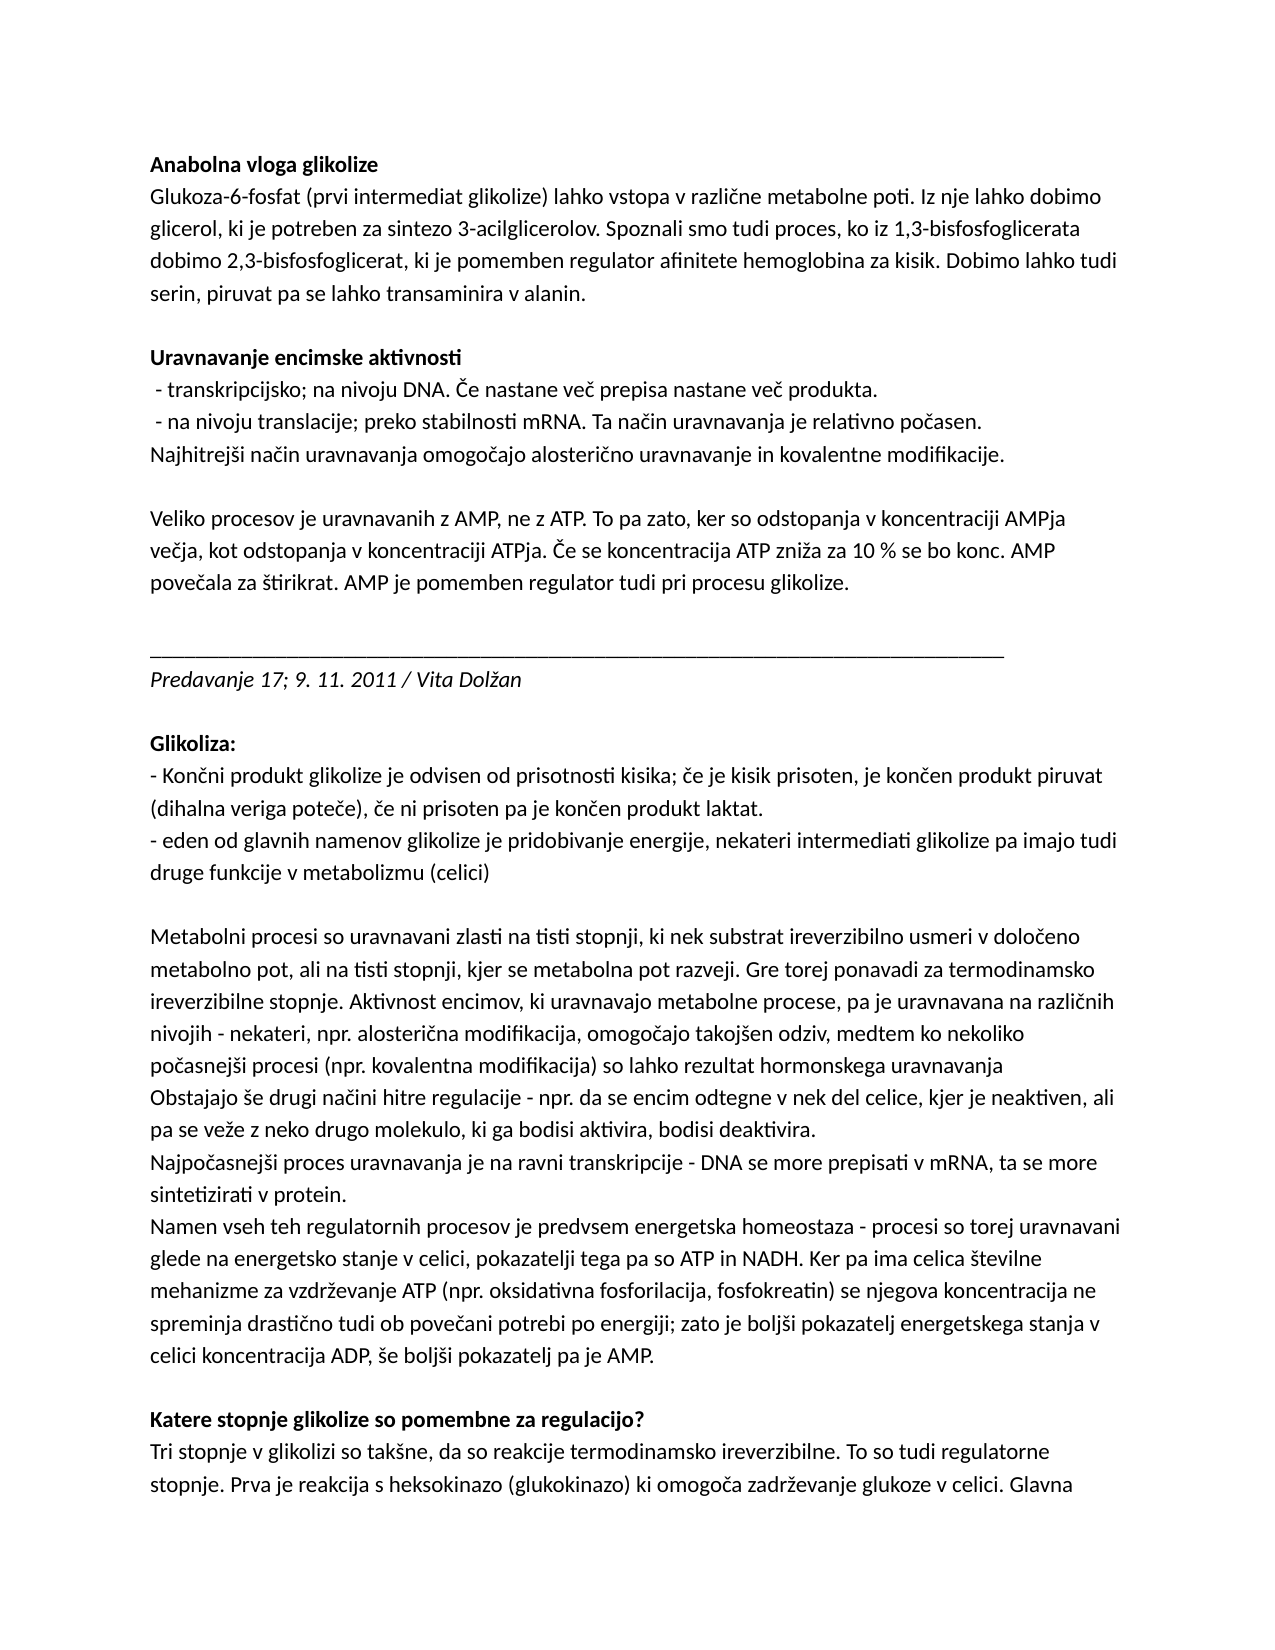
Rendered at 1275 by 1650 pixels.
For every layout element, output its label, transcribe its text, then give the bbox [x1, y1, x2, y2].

text Namen vseh teh regulatornih procesov je predvsem energetska homeostaza - procesi so torej uravnavani glede na energetsko stanje v celici, pokazatelji tega pa so ATP in NADH. Ker pa ima celica številne mehanizme za vzdrževanje ATP (npr. oksidativna fosforilacija, fosfokreatin) se njegova koncentracija ne spreminja drastično tudi ob povečani potrebi po energiji; zato je boljši pokazatelj energetskega stanja v celici koncentracija ADP, še boljši pokazatelj pa je AMP. [150, 1212, 1125, 1369]
text Anabolna vloga glikolize [150, 150, 1125, 178]
text - Končni produkt glikolize je odvisen od prisotnosti kisika; če je kisik prisoten, je končen produkt piruvat (dihalna veriga poteče), če ni prisoten pa je končen produkt laktat. [150, 762, 1125, 822]
text Glikoliza: [150, 729, 1125, 757]
text Metabolni procesi so uravnavani zlasti na tisti stopnji, ki nek substrat ireverzibilno usmeri v določeno metabolno pot, ali na tisti stopnji, kjer se metabolna pot razveji. Gre torej ponavadi za termodinamsko ireverzibilne stopnje. Aktivnost encimov, ki uravnavajo metabolne procese, pa je uravnavana na različnih nivojih - nekateri, npr. alosterična modifikacija, omogočajo takojšen odziv, medtem ko nekoliko počasnejši procesi (npr. kovalentna modifikacija) so lahko rezultat hormonskega uravnavanja [150, 922, 1125, 1079]
text Tri stopnje v glikolizi so takšne, da so reakcije termodinamsko ireverzibilne. To so tudi regulatorne stopnje. Prva je reakcija s heksokinazo (glukokinazo) ki omogoča zadrževanje glukoze v celici. Glavna [150, 1437, 1125, 1498]
text Katere stopnje glikolize so pomembne za regulacijo? [150, 1405, 1125, 1433]
text - na nivoju translacije; preko stabilnosti mRNA. Ta način uravnavanja je relativno počasen. [150, 407, 1125, 436]
text Veliko procesov je uravnavanih z AMP, ne z ATP. To pa zato, ker so odstopanja v koncentraciji AMPja večja, kot odstopanja v koncentraciji ATPja. Če se koncentracija ATP zniža za 10 % se bo konc. AMP povečala za štirikrat. AMP je pomemben regulator tudi pri procesu glikolize. [150, 504, 1125, 596]
text - eden od glavnih namenov glikolize je pridobivanje energije, nekateri intermediati glikolize pa imajo tudi druge funkcije v metabolizmu (celici) [150, 826, 1125, 886]
text Obstajajo še drugi načini hitre regulacije - npr. da se encim odtegne v nek del celice, kjer je neaktiven, ali pa se veže z neko drugo molekulo, ki ga bodisi aktivira, bodisi deaktivira. [150, 1083, 1125, 1144]
text Predavanje 17; 9. 11. 2011 / Vita Dolžan [150, 665, 1125, 693]
text - transkripcijsko; na nivoju DNA. Če nastane več prepisa nastane več produkta. [150, 375, 1125, 403]
text Najhitrejši način uravnavanja omogočajo alosterično uravnavanje in kovalentne modifikacije. [150, 440, 1125, 468]
text Glukoza-6-fosfat (prvi intermediat glikolize) lahko vstopa v različne metabolne poti. Iz nje lahko dobimo glicerol, ki je potreben za sintezo 3-acilglicerolov. Spoznali smo tudi proces, ko iz 1,3-bisfosfoglicerata dobimo 2,3-bisfosfoglicerat, ki je pomemben regulator afinitete hemoglobina za kisik. Dobimo lahko tudi serin, piruvat pa se lahko transaminira v alanin. [150, 182, 1125, 307]
text ___________________________________________________________________________ [150, 633, 1125, 661]
text Najpočasnejši proces uravnavanja je na ravni transkripcije - DNA se more prepisati v mRNA, ta se more sintetizirati v protein. [150, 1148, 1125, 1208]
text Uravnavanje encimske aktivnosti [150, 343, 1125, 371]
